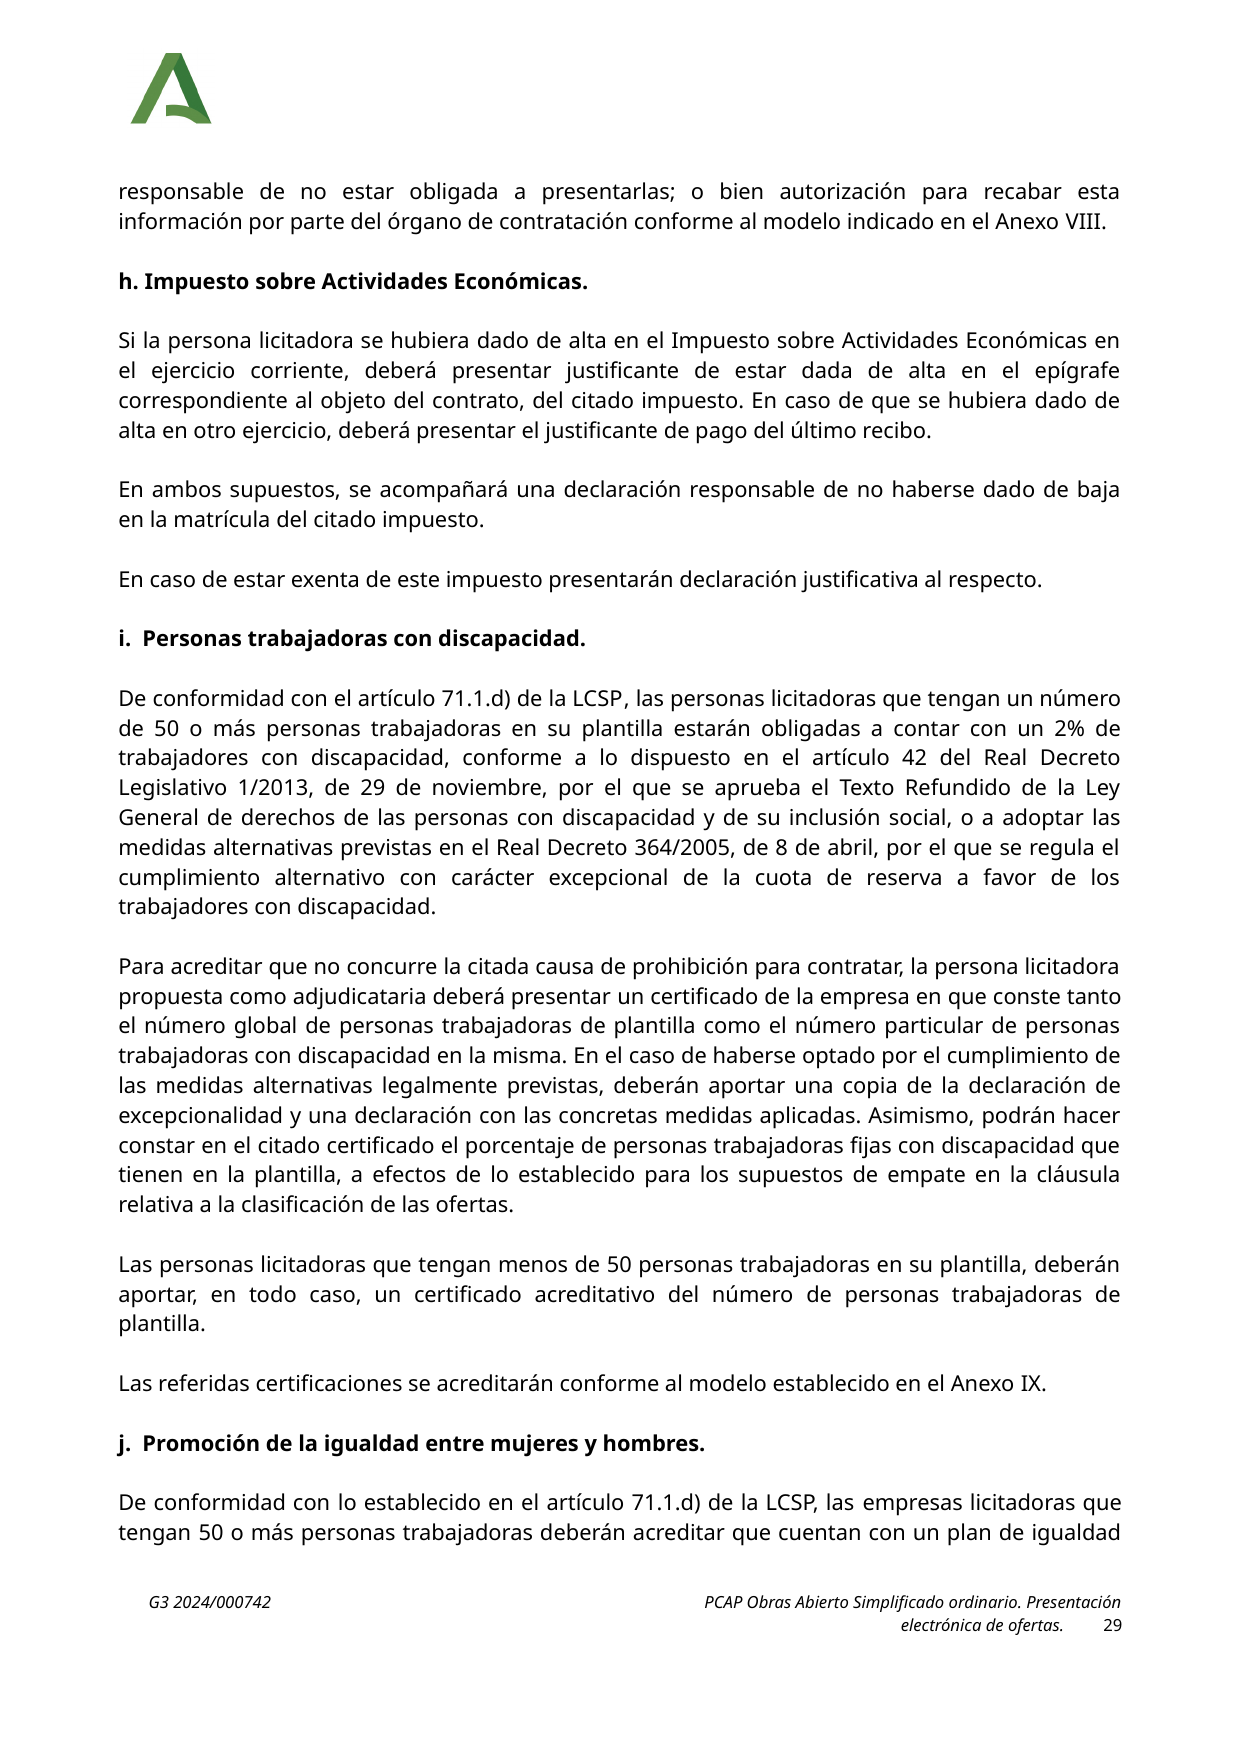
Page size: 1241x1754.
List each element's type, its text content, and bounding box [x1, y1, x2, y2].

text Si la persona licitadora se hubiera dado de alta en el Impuesto sobre Actividades Económicas en el ejercicio corriente, deberá presentar justificante de estar dada de alta en el epígrafe correspondiente al objeto del contrato, del citado impuesto. En caso de que se hubiera dado de alta en otro ejercicio, deberá presentar el justificante de pago del último recibo. [118, 325, 1122, 444]
text En ambos supuestos, se acompañará una declaración responsable de no haberse dado de baja en la matrícula del citado impuesto. [118, 474, 1122, 534]
list De conformidad con el artículo 71.1.d) de la LCSP, las personas licitadoras que tengan un número de 50 o más personas trabajadoras en su plantilla estarán obligadas a contar con un 2% de trabajadores con discapacidad, conforme a lo dispuesto en el artículo 42 del Real Decreto Legislativo 1/2013, de 29 de noviembre, por el que se aprueba el Texto Refundido de la Ley General de derechos de las personas con discapacidad y de su inclusión social, o a adoptar las medidas alternativas previstas en el Real Decreto 364/2005, de 8 de abril, por el que se regula el cumplimiento alternativo con carácter excepcional de la cuota de reserva a favor de los trabajadores con discapacidad. [118, 683, 1122, 921]
text Las personas licitadoras que tengan menos de 50 personas trabajadoras en su plantilla, deberán aportar, en todo caso, un certificado acreditativo del número de personas trabajadoras de plantilla. [118, 1249, 1122, 1338]
text responsable de no estar obligada a presentarlas; o bien autorización para recabar esta información por parte del órgano de contratación conforme al modelo indicado en el Anexo VIII. [118, 176, 1122, 236]
text j. Promoción de la igualdad entre mujeres y hombres. [118, 1428, 1122, 1457]
picture [127, 48, 216, 128]
text En caso de estar exenta de este impuesto presentarán declaración justificativa al respecto. [118, 564, 1122, 593]
text De conformidad con lo establecido en el artículo 71.1.d) de la LCSP, las empresas licitadoras que tengan 50 o más personas trabajadoras deberán acreditar que cuentan con un plan de igualdad [118, 1487, 1122, 1547]
text Las referidas certificaciones se acreditarán conforme al modelo establecido en el Anexo IX. [118, 1368, 1122, 1398]
text Para acreditar que no concurre la citada causa de prohibición para contratar, la persona licitadora propuesta como adjudicataria deberá presentar un certificado de la empresa en que conste tanto el número global de personas trabajadoras de plantilla como el número particular de personas trabajadoras con discapacidad en la misma. En el caso de haberse optado por el cumplimiento de las medidas alternativas legalmente previstas, deberán aportar una copia de la declaración de excepcionalidad y una declaración con las concretas medidas aplicadas. Asimismo, podrán hacer constar en el citado certificado el porcentaje de personas trabajadoras fijas con discapacidad que tienen en la plantilla, a efectos de lo establecido para los supuestos de empate en la cláusula relativa a la clasificación de las ofertas. [118, 951, 1122, 1219]
text i. Personas trabajadoras con discapacidad. [118, 623, 1122, 653]
text h. Impuesto sobre Actividades Económicas. [118, 266, 1122, 296]
